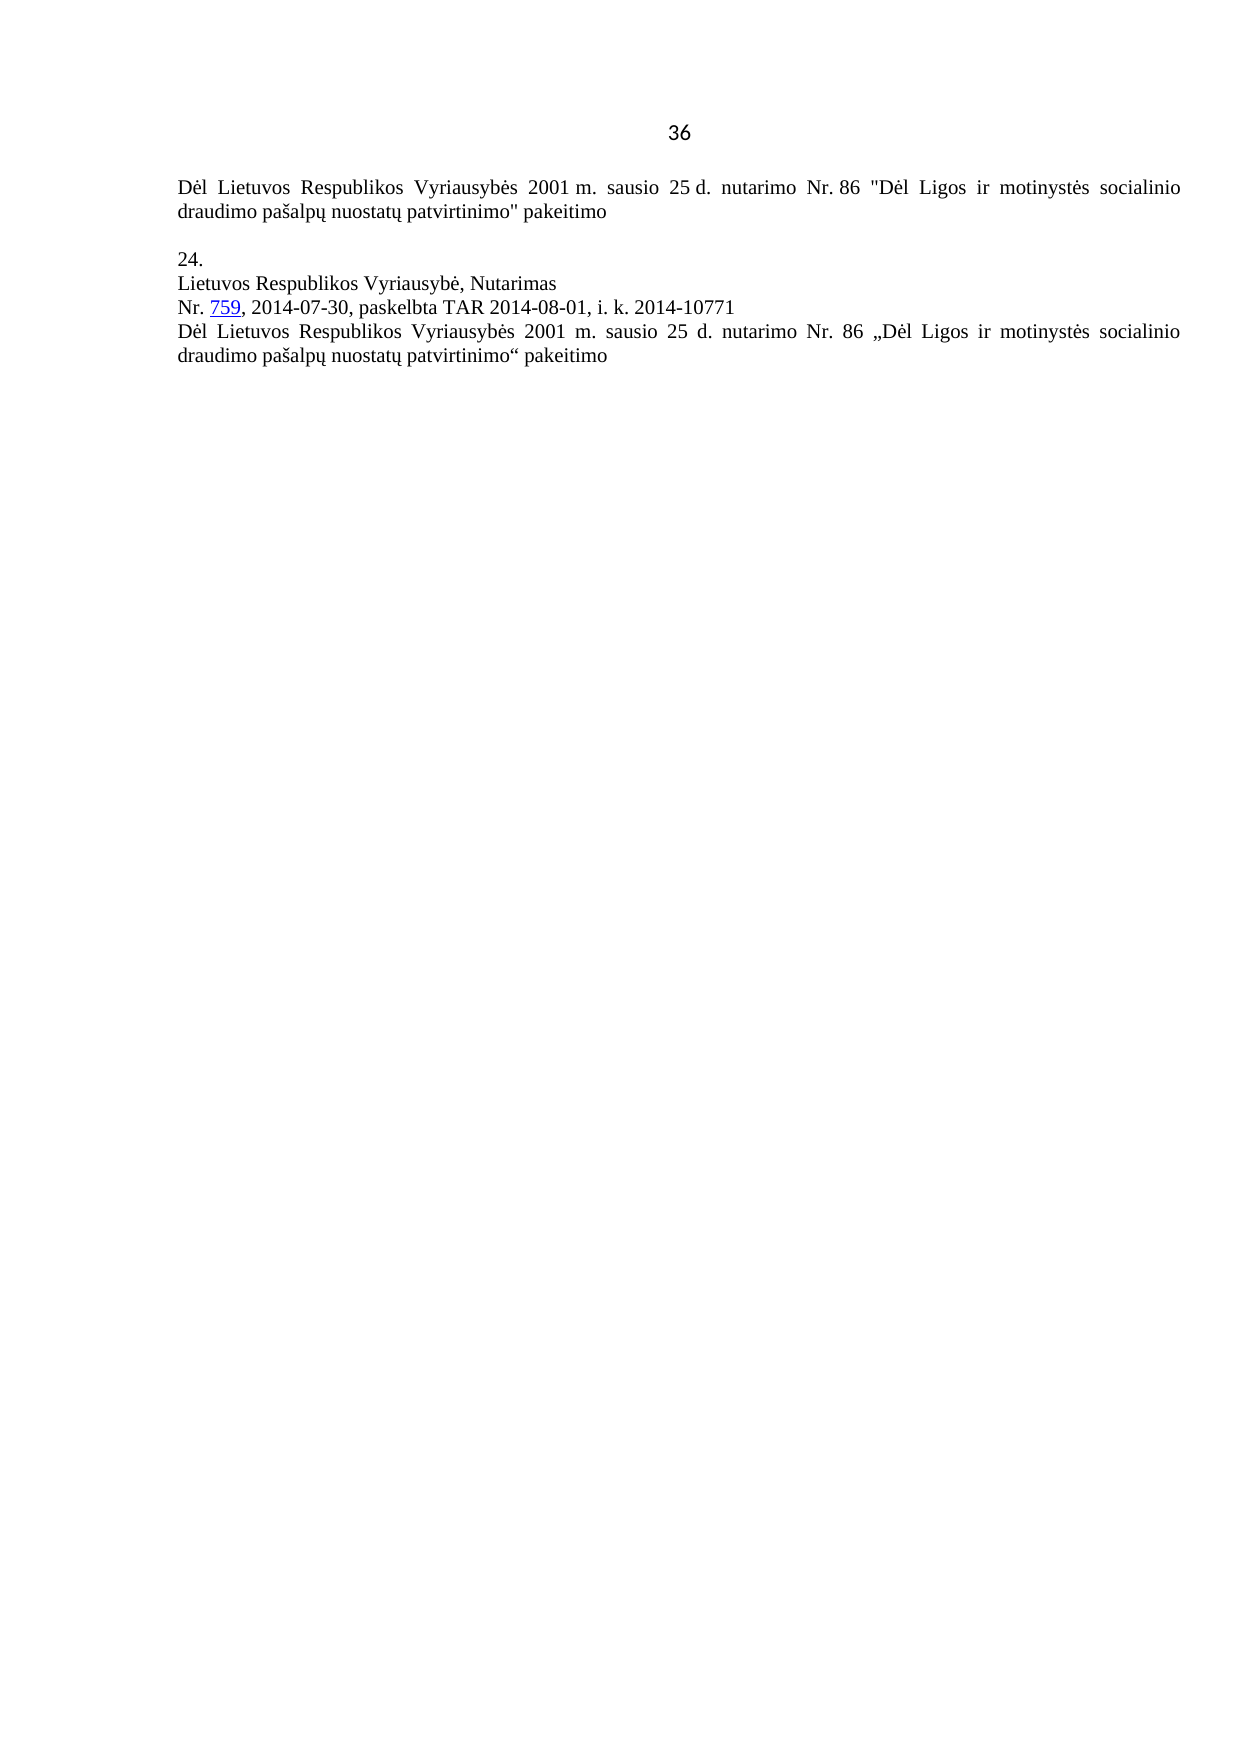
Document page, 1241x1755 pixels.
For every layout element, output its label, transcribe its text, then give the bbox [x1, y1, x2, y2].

text Nr. 759, 2014-07-30, paskelbta TAR 2014-08-01, i. k. 2014-10771 [177, 295, 1181, 319]
text Lietuvos Respublikos Vyriausybė, Nutarimas [177, 271, 1181, 295]
text 24. [177, 247, 1181, 271]
text Dėl Lietuvos Respublikos Vyriausybės 2001 m. sausio 25 d. nutarimo Nr. 86 "Dėl Ligos ir motinystės socialinio draudimo pašalpų nuostatų patvirtinimo" pakeitimo [177, 175, 1181, 223]
text Dėl Lietuvos Respublikos Vyriausybės 2001 m. sausio 25 d. nutarimo Nr. 86 „Dėl Ligos ir motinystės socialinio draudimo pašalpų nuostatų patvirtinimo“ pakeitimo [177, 319, 1181, 367]
